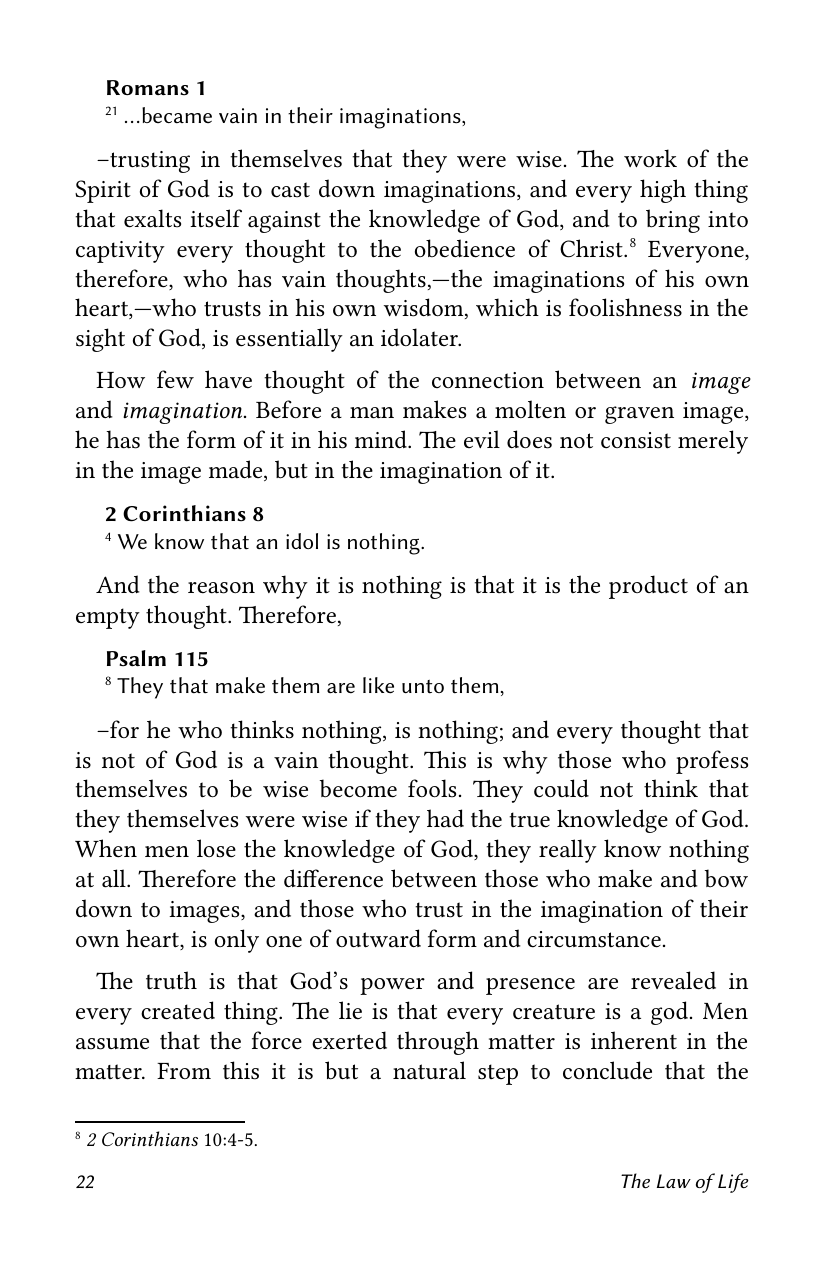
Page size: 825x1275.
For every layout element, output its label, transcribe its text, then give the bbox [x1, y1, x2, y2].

text Psalm 115 [105, 646, 750, 672]
text 8 They that make them are like unto them, [105, 673, 720, 699]
text The truth is that God’s power and presence are revealed in every created thing. The lie is that every creature is a god. Men assume that the force exerted through matter is inherent in the matter. From this it is but a natural step to conclude that the [75, 967, 750, 1085]
text And the reason why it is nothing is that it is the product of an empty thought. Therefore, [75, 571, 750, 629]
text 4 We know that an idol is nothing. [105, 528, 720, 555]
text 2 Corinthians 8 [105, 501, 750, 527]
text –trusting in themselves that they were wise. The work of the Spirit of God is to cast down imaginations, and every high thing that exalts itself against the knowledge of God, and to bring into captivity every thought to the obedience of Christ. Everyone, therefore, who has vain thoughts,—the imaginations of his own heart,—who trusts in his own wisdom, which is foolishness in the sight of God, is essentially an idolater. [75, 145, 750, 353]
text Romans 1 [105, 75, 750, 101]
text 2 Corinthians 10:4-5. [75, 1128, 750, 1152]
text How few have thought of the connection between an image and imagination. Before a man makes a molten or graven image, he has the form of it in his mind. The evil does not consist merely in the image made, but in the imagination of it. [75, 366, 750, 484]
text 21 ...became vain in their imaginations, [105, 103, 720, 129]
text –for he who thinks nothing, is nothing; and every thought that is not of God is a vain thought. This is why those who profess themselves to be wise become fools. They could not think that they themselves were wise if they had the true knowledge of God. When men lose the knowledge of God, they really know nothing at all. Therefore the difference between those who make and bow down to images, and those who trust in the imagination of their own heart, is only one of outward form and circumstance. [75, 716, 750, 953]
